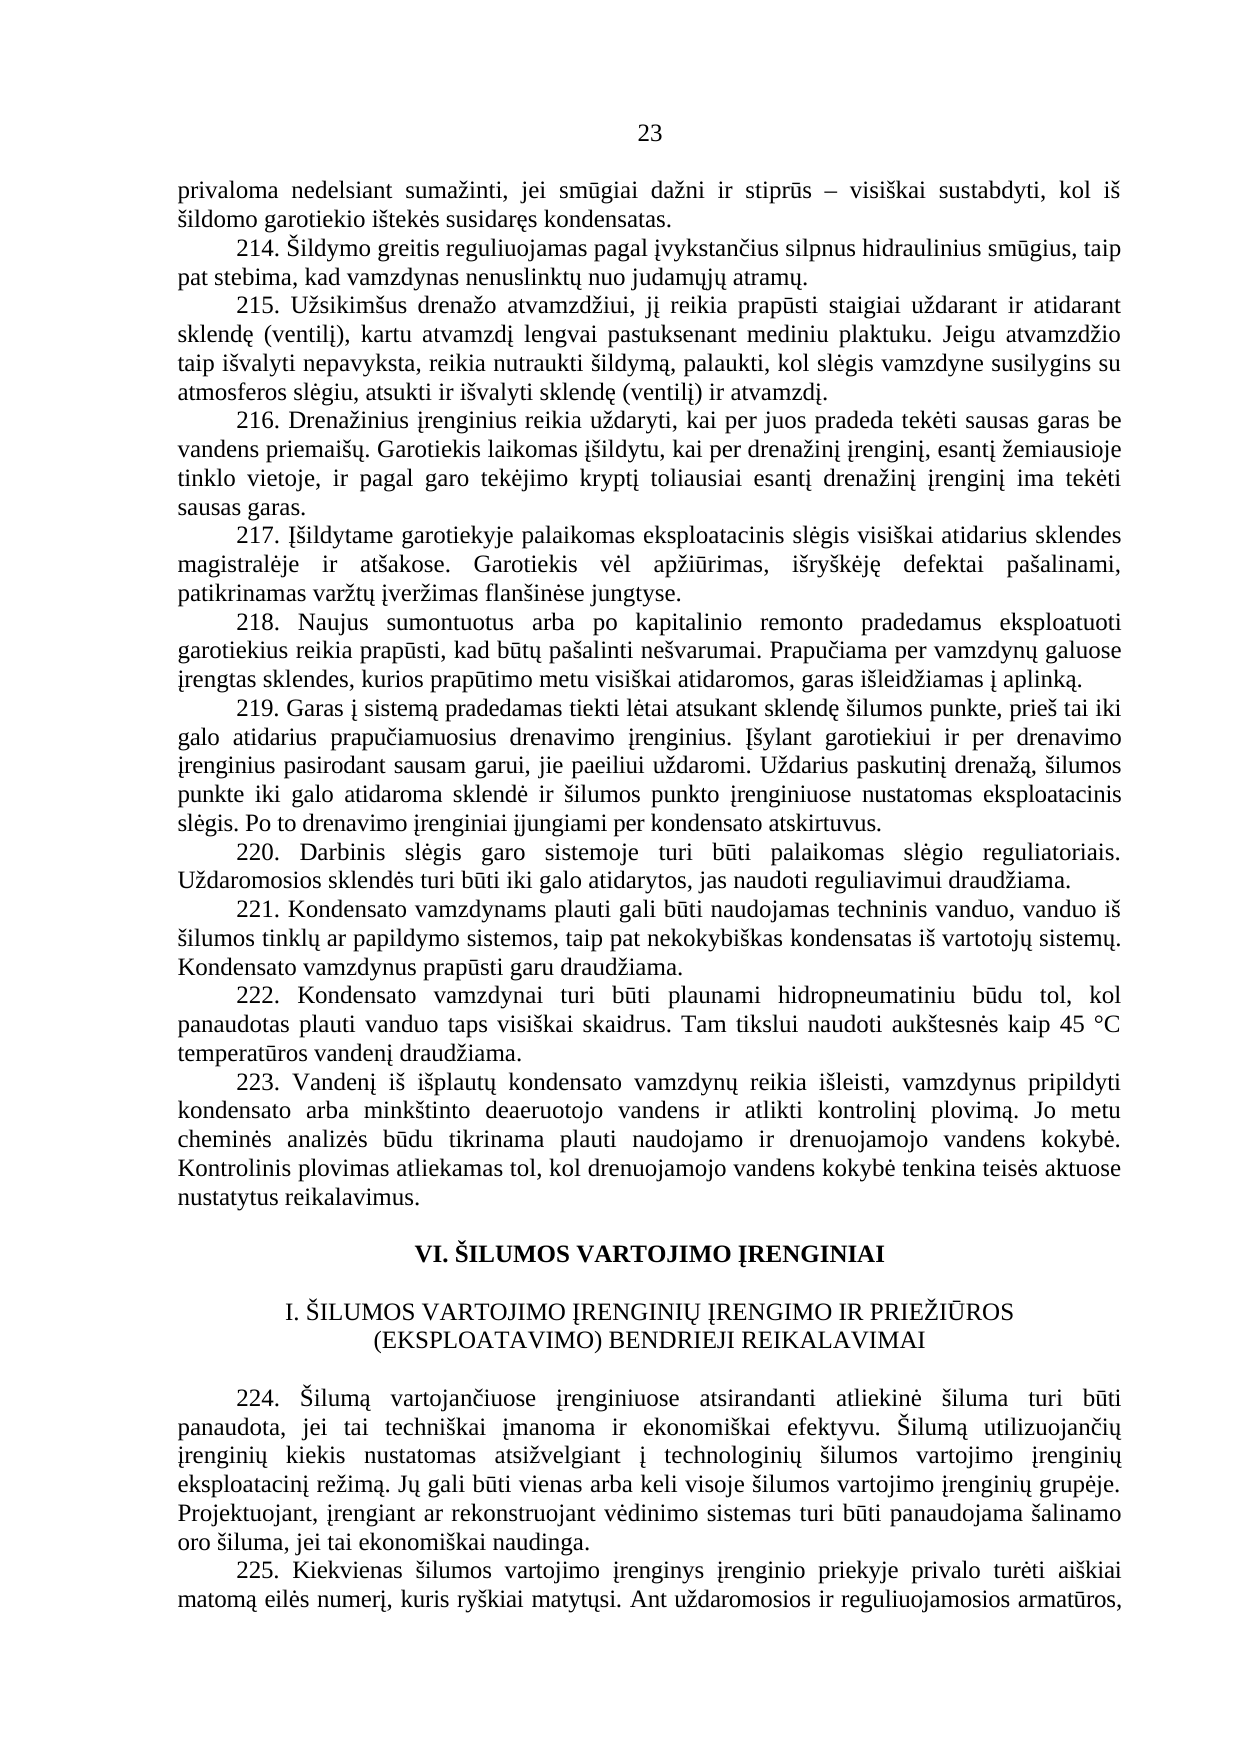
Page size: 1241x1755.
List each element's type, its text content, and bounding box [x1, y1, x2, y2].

text 224. Šilumą vartojančiuose įrenginiuose atsirandanti atliekinė šiluma turi būti panaudota, jei tai techniškai įmanoma ir ekonomiškai efektyvu. Šilumą utilizuojančių įrenginių kiekis nustatomas atsižvelgiant į technologinių šilumos vartojimo įrenginių eksploatacinį režimą. Jų gali būti vienas arba keli visoje šilumos vartojimo įrenginių grupėje. Projektuojant, įrengiant ar rekonstruojant vėdinimo sistemas turi būti panaudojama šalinamo oro šiluma, jei tai ekonomiškai naudinga. [177, 1383, 1122, 1556]
text 225. Kiekvienas šilumos vartojimo įrenginys įrenginio priekyje privalo turėti aiškiai matomą eilės numerį, kuris ryškiai matytųsi. Ant uždaromosios ir reguliuojamosios armatūros, [177, 1556, 1122, 1613]
text I. ŠILUMOS VARTOJIMO ĮRENGINIŲ ĮRENGIMO IR PRIEŽIŪROS (EKSPLOATAVIMO) BENDRIEJI REIKALAVIMAI [177, 1297, 1122, 1354]
text 220. Darbinis slėgis garo sistemoje turi būti palaikomas slėgio reguliatoriais. Uždaromosios sklendės turi būti iki galo atidarytos, jas naudoti reguliavimui draudžiama. [177, 837, 1122, 894]
text 214. Šildymo greitis reguliuojamas pagal įvykstančius silpnus hidraulinius smūgius, taip pat stebima, kad vamzdynas nenuslinktų nuo judamųjų atramų. [177, 233, 1122, 291]
text 215. Užsikimšus drenažo atvamzdžiui, jį reikia prapūsti staigiai uždarant ir atidarant sklendę (ventilį), kartu atvamzdį lengvai pastuksenant mediniu plaktuku. Jeigu atvamzdžio taip išvalyti nepavyksta, reikia nutraukti šildymą, palaukti, kol slėgis vamzdyne susilygins su atmosferos slėgiu, atsukti ir išvalyti sklendę (ventilį) ir atvamzdį. [177, 291, 1122, 406]
text 223. Vandenį iš išplautų kondensato vamzdynų reikia išleisti, vamzdynus pripildyti kondensato arba minkštinto deaeruotojo vandens ir atlikti kontrolinį plovimą. Jo metu cheminės analizės būdu tikrinama plauti naudojamo ir drenuojamojo vandens kokybė. Kontrolinis plovimas atliekamas tol, kol drenuojamojo vandens kokybė tenkina teisės aktuose nustatytus reikalavimus. [177, 1067, 1122, 1211]
text 216. Drenažinius įrenginius reikia uždaryti, kai per juos pradeda tekėti sausas garas be vandens priemaišų. Garotiekis laikomas įšildytu, kai per drenažinį įrenginį, esantį žemiausioje tinklo vietoje, ir pagal garo tekėjimo kryptį toliausiai esantį drenažinį įrenginį ima tekėti sausas garas. [177, 406, 1122, 521]
text 222. Kondensato vamzdynai turi būti plaunami hidropneumatiniu būdu tol, kol panaudotas plauti vanduo taps visiškai skaidrus. Tam tikslui naudoti aukštesnės kaip 45 °C temperatūros vandenį draudžiama. [177, 981, 1122, 1067]
text 219. Garas į sistemą pradedamas tiekti lėtai atsukant sklendę šilumos punkte, prieš tai iki galo atidarius prapučiamuosius drenavimo įrenginius. Įšylant garotiekiui ir per drenavimo įrenginius pasirodant sausam garui, jie paeiliui uždaromi. Uždarius paskutinį drenažą, šilumos punkte iki galo atidaroma sklendė ir šilumos punkto įrenginiuose nustatomas eksploatacinis slėgis. Po to drenavimo įrenginiai įjungiami per kondensato atskirtuvus. [177, 693, 1122, 837]
text privaloma nedelsiant sumažinti, jei smūgiai dažni ir stiprūs – visiškai sustabdyti, kol iš šildomo garotiekio ištekės susidaręs kondensatas. [177, 176, 1122, 233]
text 218. Naujus sumontuotus arba po kapitalinio remonto pradedamus eksploatuoti garotiekius reikia prapūsti, kad būtų pašalinti nešvarumai. Prapučiama per vamzdynų galuose įrengtas sklendes, kurios prapūtimo metu visiškai atidaromos, garas išleidžiamas į aplinką. [177, 607, 1122, 693]
text 217. Įšildytame garotiekyje palaikomas eksploatacinis slėgis visiškai atidarius sklendes magistralėje ir atšakose. Garotiekis vėl apžiūrimas, išryškėję defektai pašalinami, patikrinamas varžtų įveržimas flanšinėse jungtyse. [177, 521, 1122, 607]
text 221. Kondensato vamzdynams plauti gali būti naudojamas techninis vanduo, vanduo iš šilumos tinklų ar papildymo sistemos, taip pat nekokybiškas kondensatas iš vartotojų sistemų. Kondensato vamzdynus prapūsti garu draudžiama. [177, 894, 1122, 981]
text VI. ŠILUMOS VARTOJIMO ĮRENGINIAI [177, 1239, 1122, 1268]
